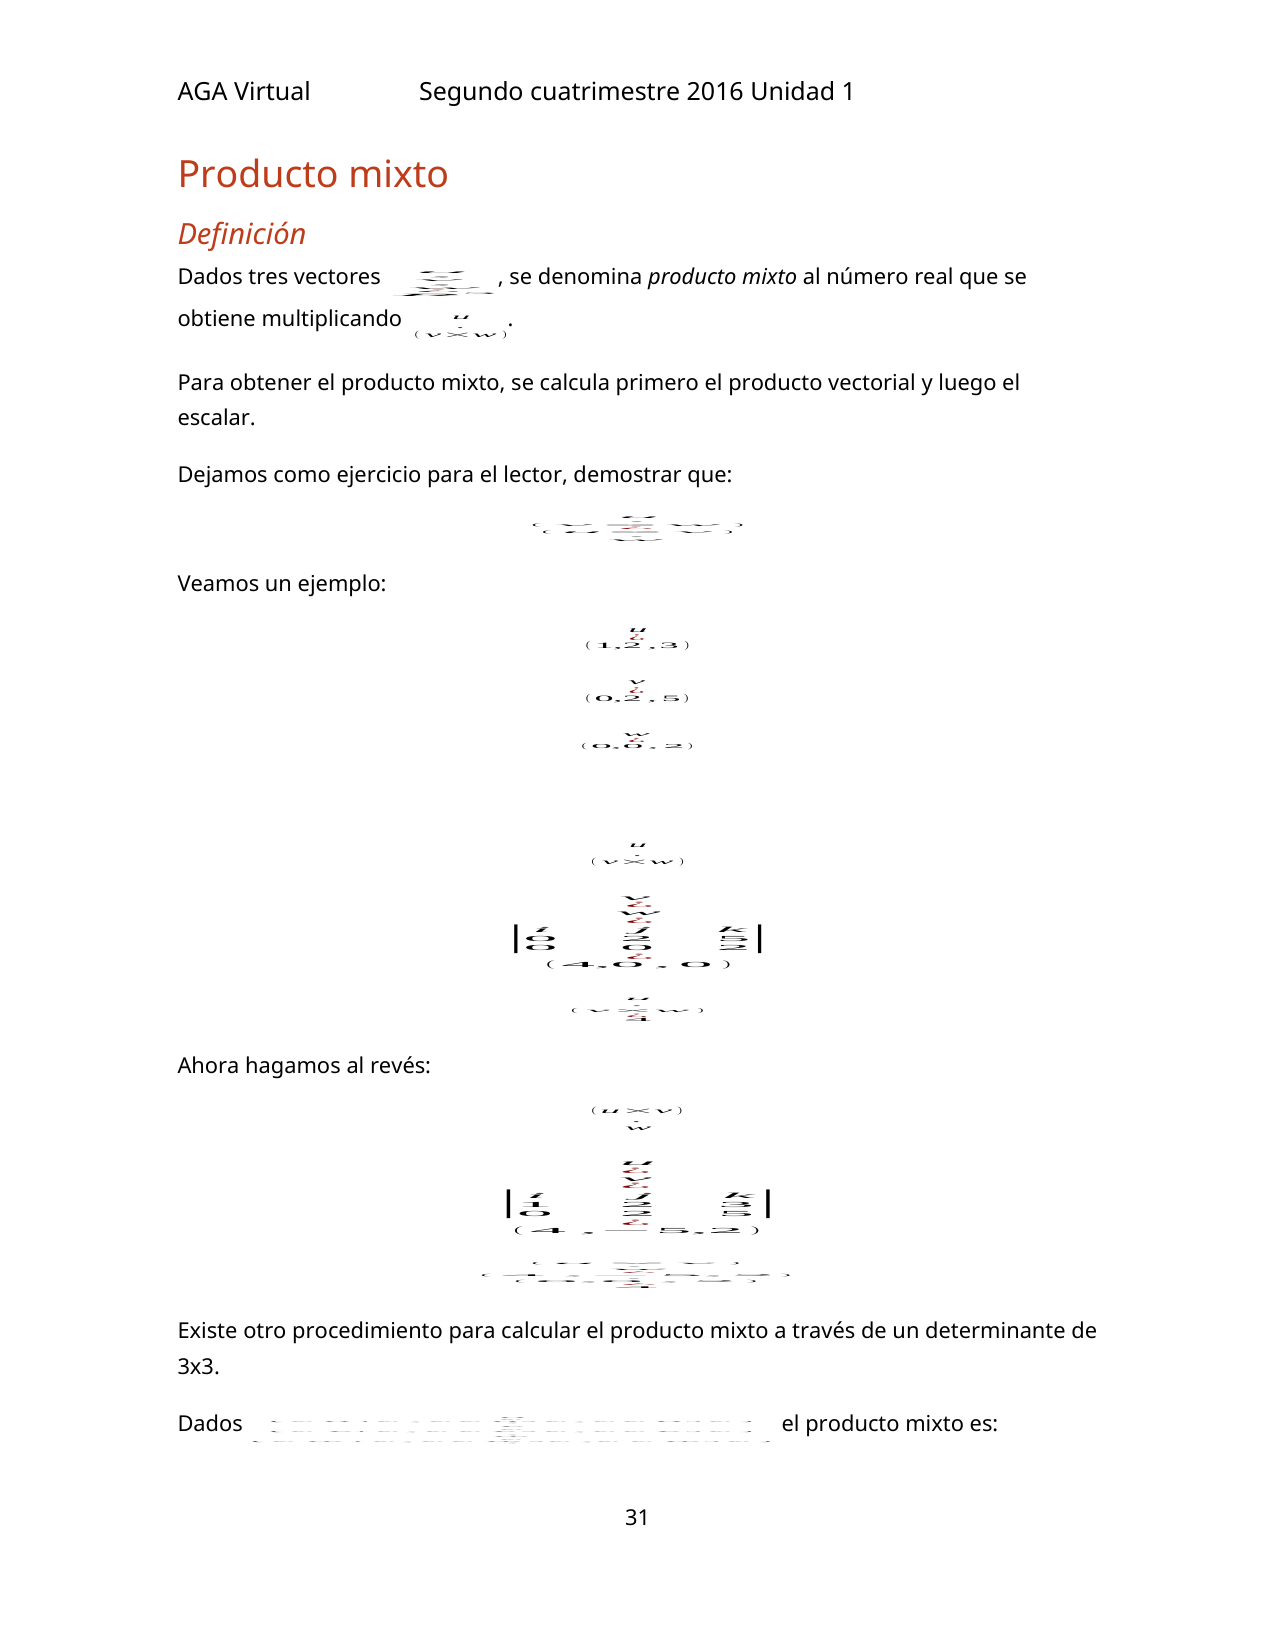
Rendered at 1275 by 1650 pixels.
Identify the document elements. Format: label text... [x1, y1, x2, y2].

text Dados el producto mixto es: [177, 1407, 1098, 1444]
text Ahora hagamos al revés: [177, 1049, 1098, 1079]
subtitle Definición [177, 213, 1098, 253]
text Para obtener el producto mixto, se calcula primero el producto vectorial y luego el escalar. [177, 366, 1098, 432]
text Veamos un ejemplo: [177, 568, 1098, 598]
text Dados tres vectores , se denomina producto mixto al número real que se obtiene multiplicando . [177, 261, 1098, 340]
text Existe otro procedimiento para calcular el producto mixto a través de un determinante de 3x3. [177, 1315, 1098, 1381]
text Dejamos como ejercicio para el lector, demostrar que: [177, 459, 1098, 488]
subtitle Producto mixto [177, 148, 1098, 199]
